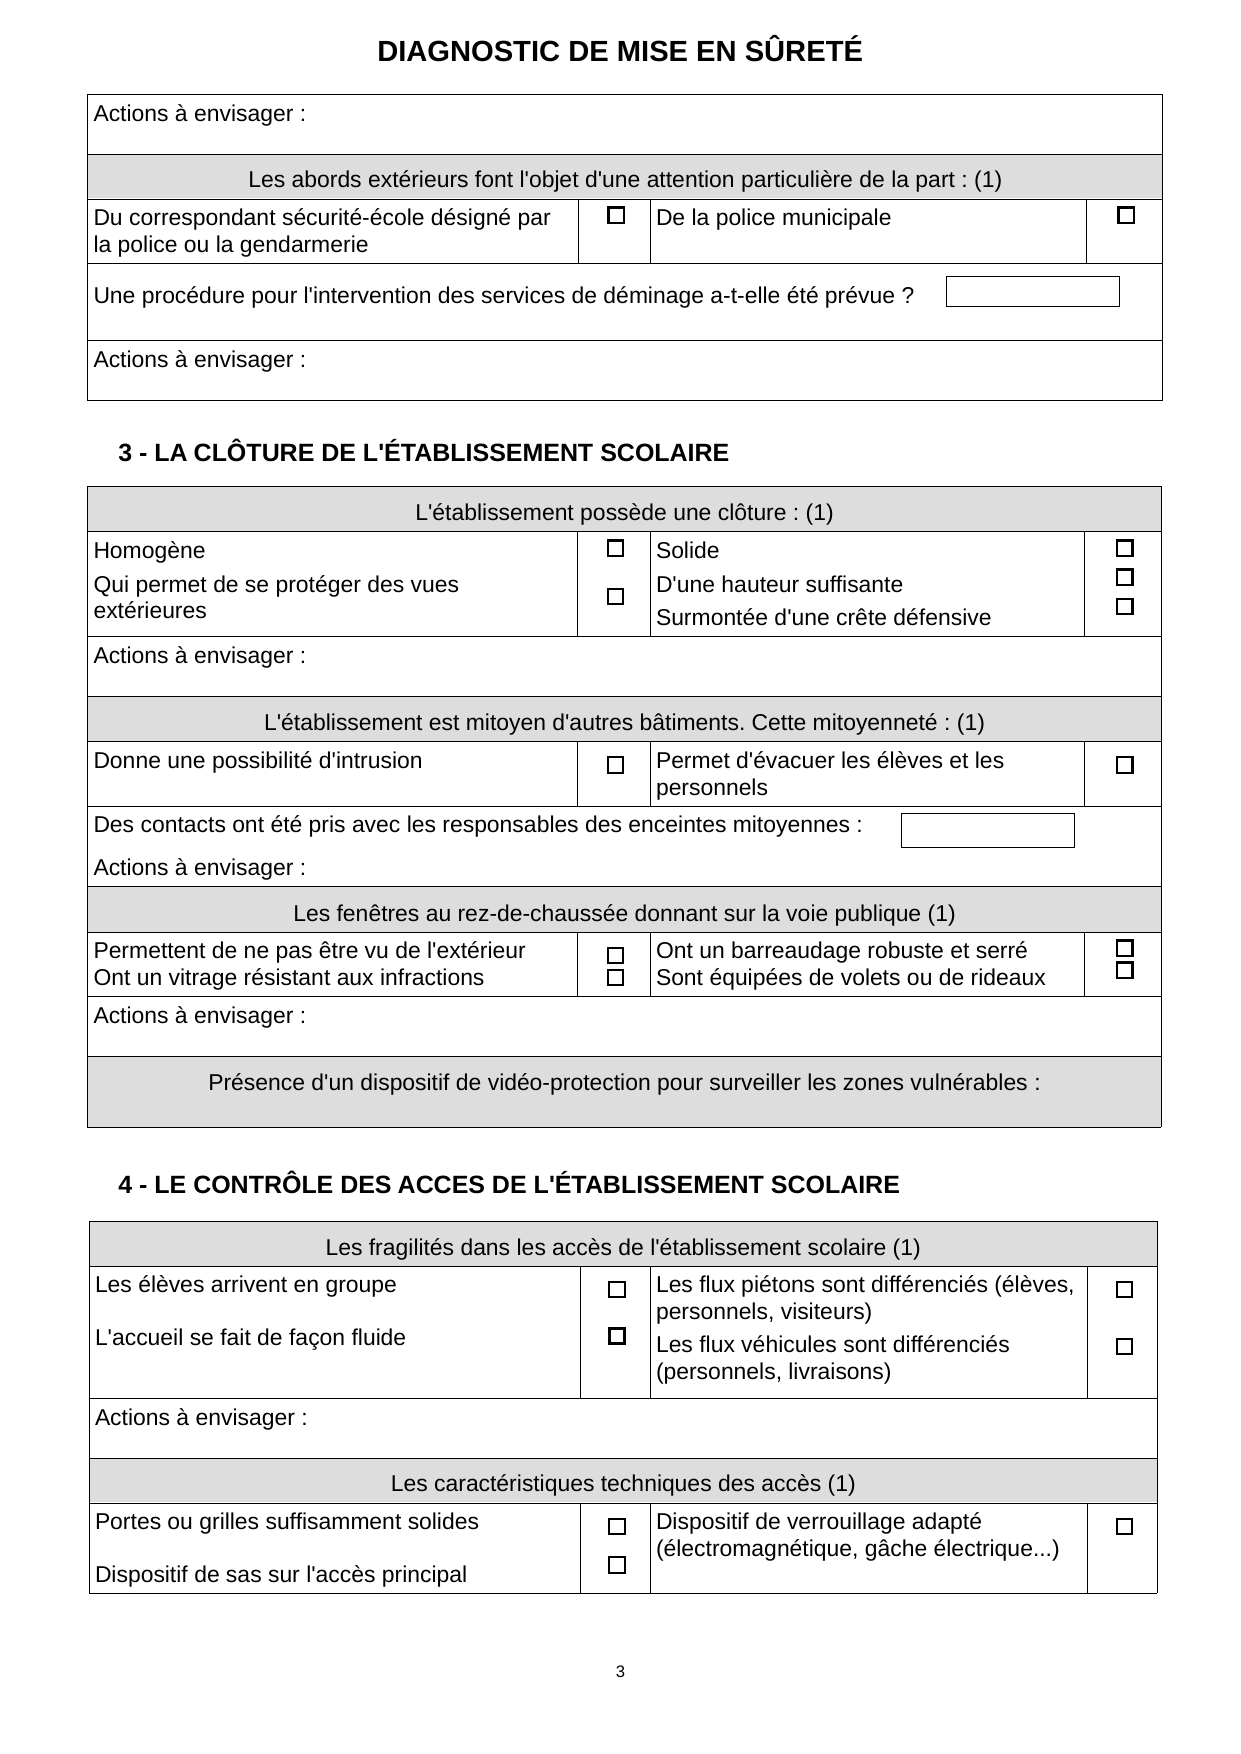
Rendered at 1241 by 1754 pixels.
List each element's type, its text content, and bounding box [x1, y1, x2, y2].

table_cell [1085, 742, 1161, 806]
table_header L'établissement possède une clôture : (1) [88, 487, 1161, 531]
table_header Les fragilités dans les accès de l'établissement scolaire (1) [90, 1222, 1157, 1266]
table_cell Les caractéristiques techniques des accès (1) [90, 1459, 1157, 1502]
table_cell Ont un barreaudage robuste et serré Sont équipées de volets ou de rideaux [651, 933, 1084, 996]
table_cell [581, 1267, 650, 1398]
table_cell Dispositif de verrouillage adapté (électromagnétique, gâche électrique...) [651, 1504, 1087, 1593]
table_cell Du correspondant sécurité-école désigné par la police ou la gendarmerie [88, 200, 578, 263]
text 4 - LE CONTRÔLE DES ACCES DE L'ÉTABLISSEMENT SCOLAIRE [118, 1170, 1122, 1199]
table_cell Solide D'une hauteur suffisante Surmontée d'une crête défensive [651, 532, 1084, 636]
text 3 - LA CLÔTURE DE L'ÉTABLISSEMENT SCOLAIRE [118, 438, 1122, 467]
table_cell Les abords extérieurs font l'objet d'une attention particulière de la part : (1) [88, 155, 1162, 198]
table_cell Homogène Qui permet de se protéger des vues extérieures [88, 532, 577, 636]
table_cell [1088, 1504, 1157, 1593]
table_cell Actions à envisager : [90, 1399, 1157, 1457]
table_cell [581, 1504, 650, 1593]
table_cell [1088, 1267, 1157, 1398]
table_cell Les flux piétons sont différenciés (élèves, personnels, visiteurs) Les flux véhicules sont différenciés (personnels, livraisons) [651, 1267, 1087, 1398]
table_cell Permet d'évacuer les élèves et les personnels [651, 742, 1084, 806]
table_cell Permettent de ne pas être vu de l'extérieur Ont un vitrage résistant aux infractions [88, 933, 577, 996]
table_cell [1085, 933, 1161, 996]
table_cell Actions à envisager : [88, 341, 1162, 400]
table_cell Portes ou grilles suffisamment solides Dispositif de sas sur l'accès principal [90, 1504, 580, 1593]
table_cell L'établissement est mitoyen d'autres bâtiments. Cette mitoyenneté : (1) [88, 697, 1161, 741]
table_cell Des contacts ont été pris avec les responsables des enceintes mitoyennes : Actions à envisager : [88, 807, 1161, 886]
table_cell [579, 200, 650, 263]
table_cell Actions à envisager : [88, 637, 1161, 696]
table_cell Donne une possibilité d'intrusion [88, 742, 577, 806]
table_cell Les élèves arrivent en groupe L'accueil se fait de façon fluide [90, 1267, 580, 1398]
table_cell [1087, 200, 1162, 263]
table_cell [578, 532, 650, 636]
table_cell Actions à envisager : [88, 997, 1161, 1056]
table_cell De la police municipale [651, 200, 1086, 263]
table_cell [1085, 532, 1161, 636]
table_cell Les fenêtres au rez-de-chaussée donnant sur la voie publique (1) [88, 887, 1161, 932]
table_cell Présence d'un dispositif de vidéo-protection pour surveiller les zones vulnérables : [88, 1057, 1161, 1127]
table_cell Une procédure pour l'intervention des services de déminage a-t-elle été prévue ? [88, 264, 1162, 340]
table_cell [578, 742, 650, 806]
table_cell Actions à envisager : [88, 95, 1162, 153]
table_cell [578, 933, 650, 996]
